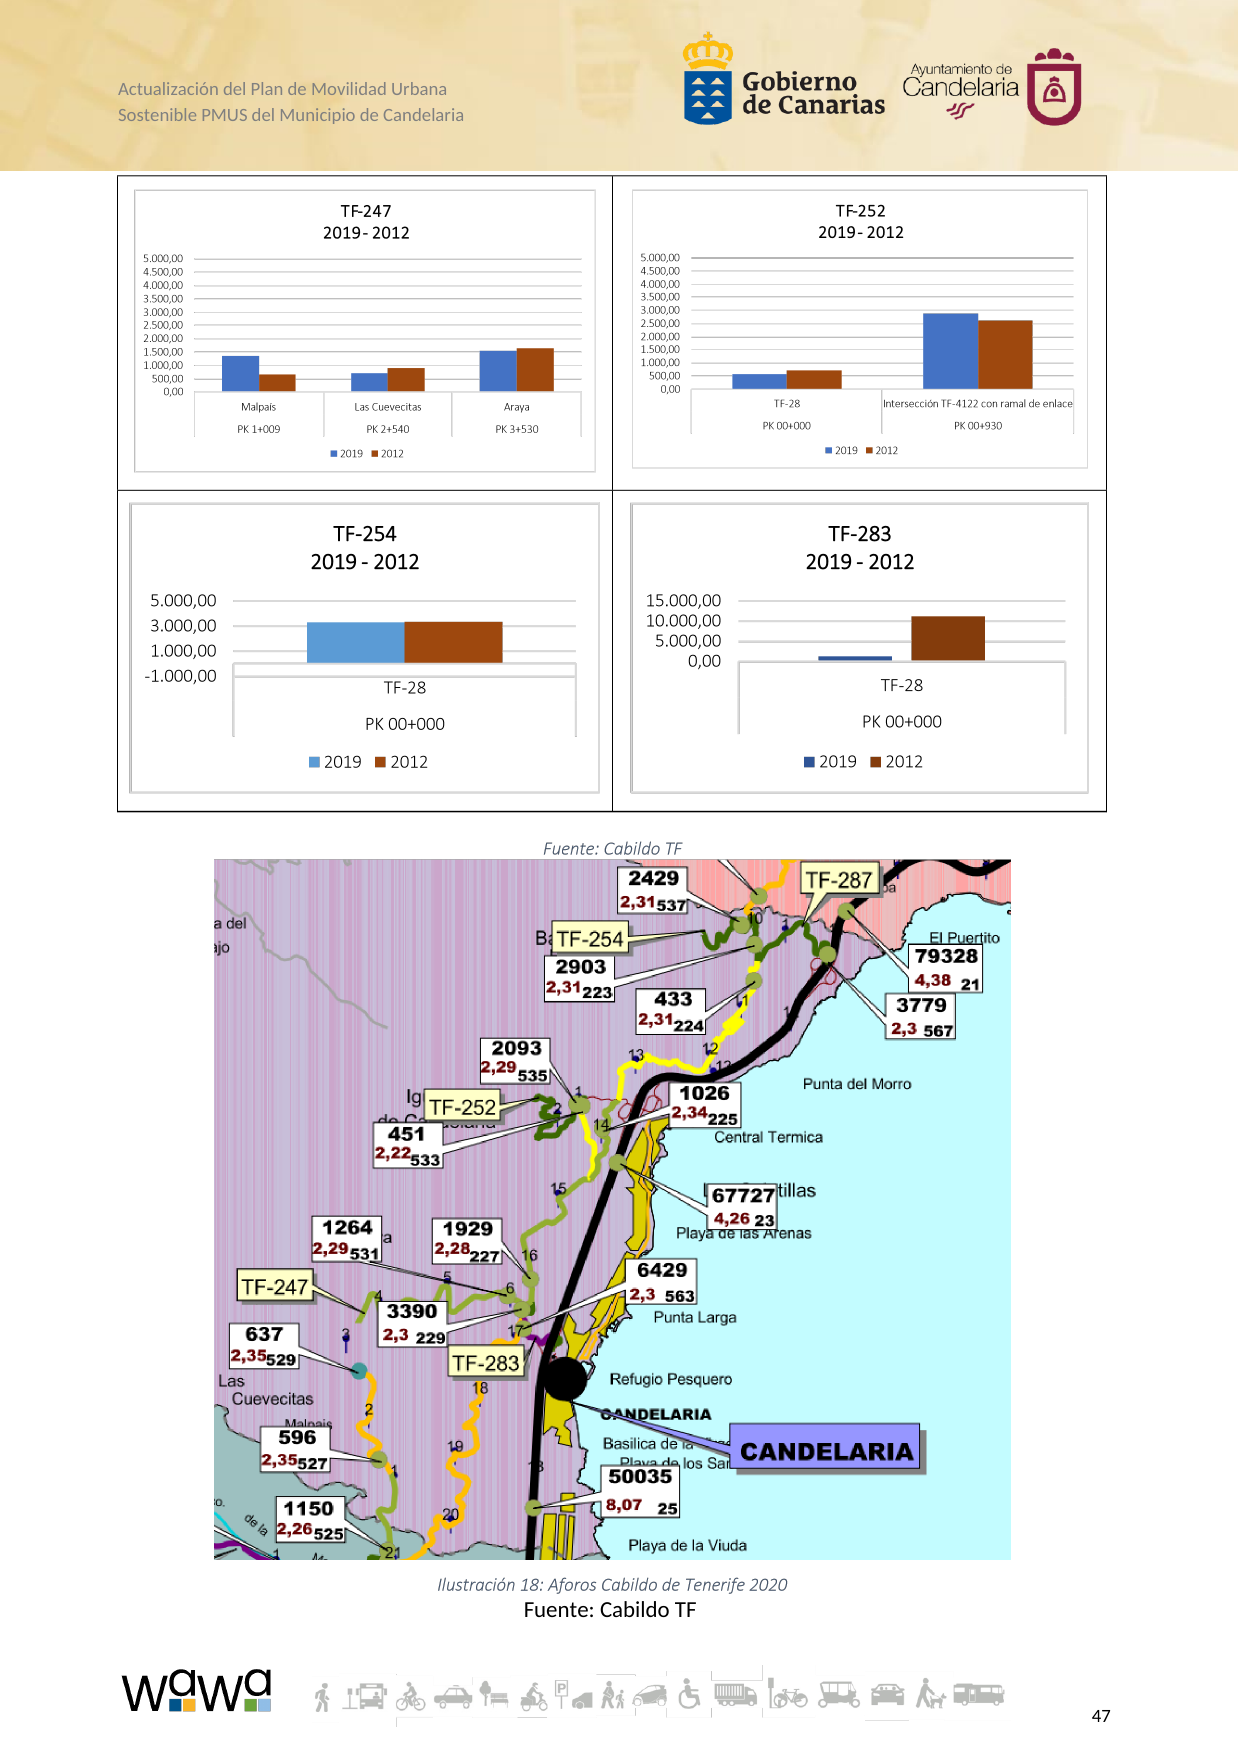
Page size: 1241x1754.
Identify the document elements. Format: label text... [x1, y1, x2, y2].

text Fuente: Cabildo TF [118, 1595, 1107, 1623]
